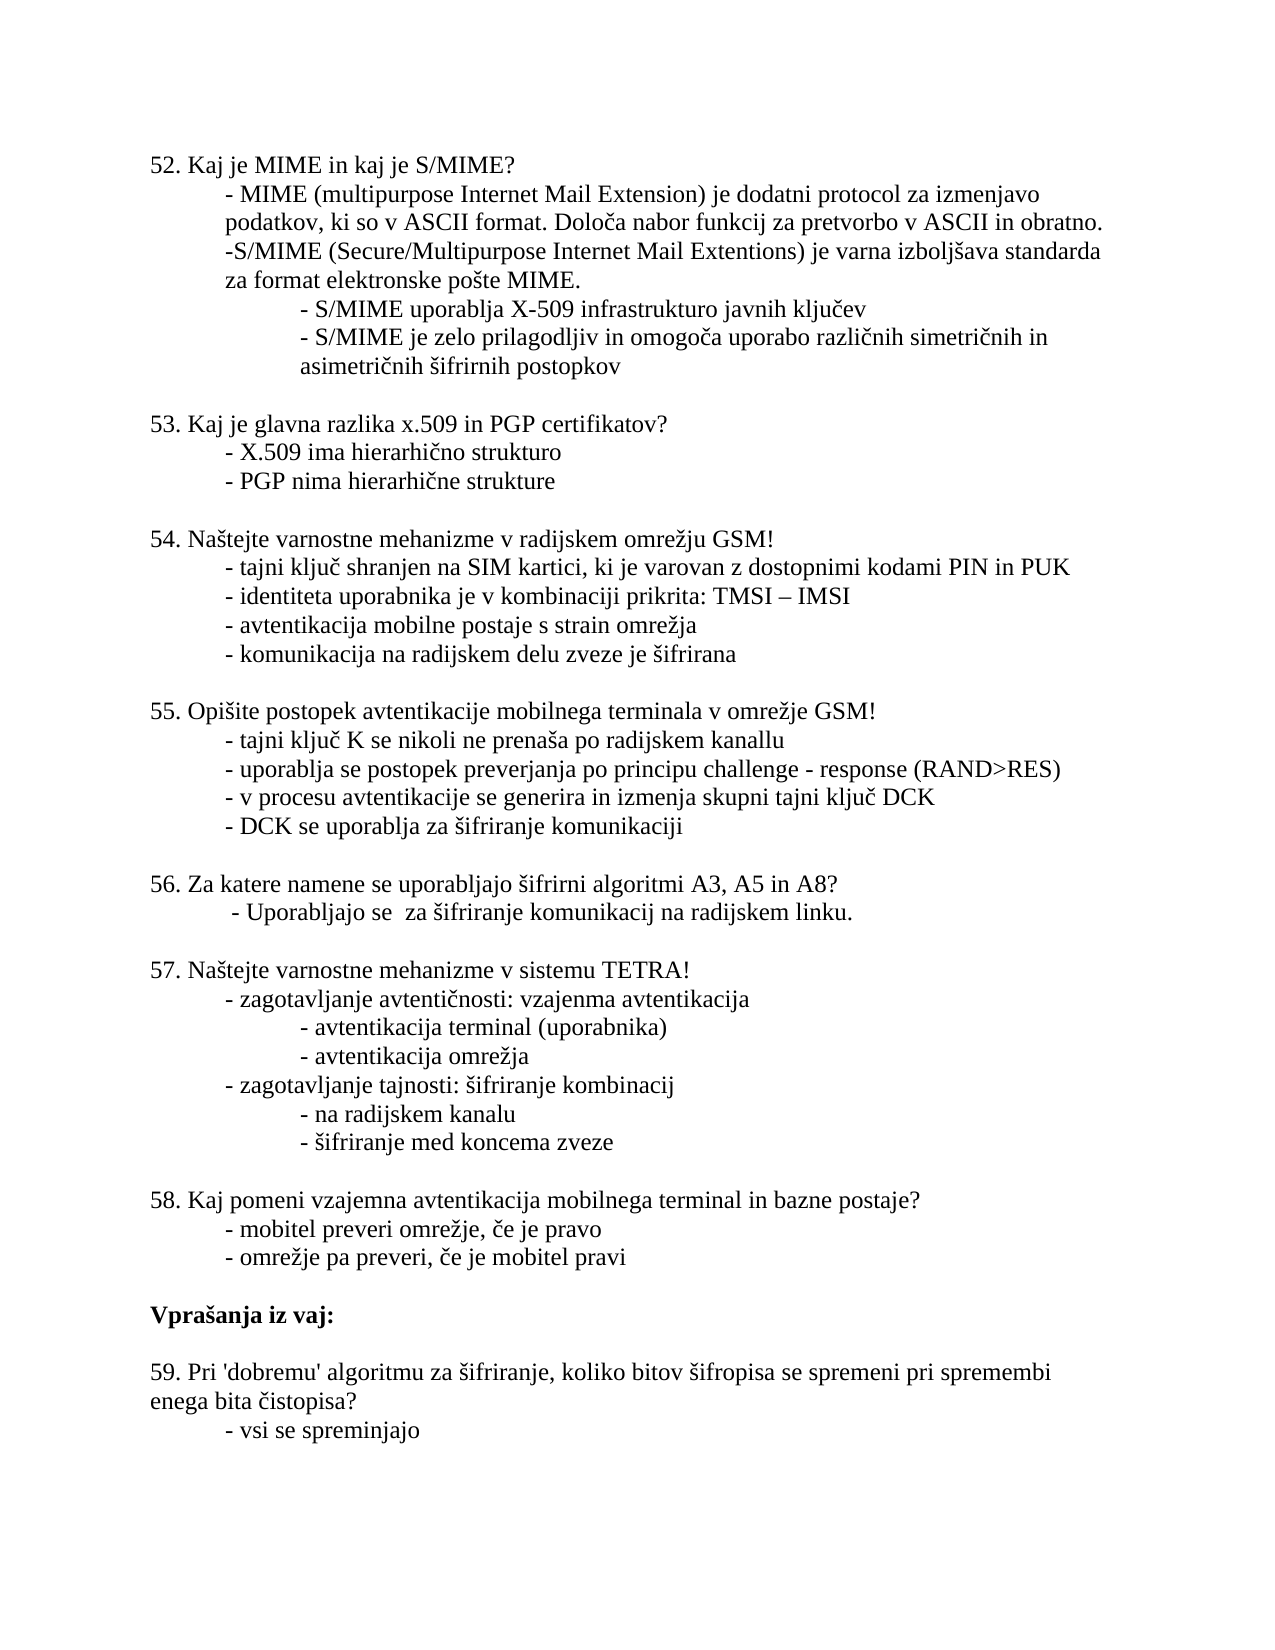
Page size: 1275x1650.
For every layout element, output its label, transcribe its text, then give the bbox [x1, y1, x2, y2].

text 56. Za katere namene se uporabljajo šifrirni algoritmi A3, A5 in A8? [150, 869, 1125, 897]
text - komunikacija na radijskem delu zveze je šifrirana [150, 639, 1125, 667]
text - omrežje pa preveri, če je mobitel pravi [150, 1242, 1125, 1271]
text - na radijskem kanalu [150, 1099, 1125, 1127]
text - zagotavljanje tajnosti: šifriranje kombinacij [150, 1070, 1125, 1099]
text 55. Opišite postopek avtentikacije mobilnega terminala v omrežje GSM! [150, 696, 1125, 725]
text 53. Kaj je glavna razlika x.509 in PGP certifikatov? [150, 409, 1125, 437]
text - šifriranje med koncema zveze [150, 1127, 1125, 1156]
text - v procesu avtentikacije se generira in izmenja skupni tajni ključ DCK [150, 782, 1125, 811]
text - Uporabljajo se za šifriranje komunikacij na radijskem linku. [150, 897, 1125, 926]
text - avtentikacija terminal (uporabnika) [150, 1012, 1125, 1041]
text - PGP nima hierarhične strukture [150, 466, 1125, 495]
text 57. Naštejte varnostne mehanizme v sistemu TETRA! [150, 955, 1125, 984]
text - mobitel preveri omrežje, če je pravo [150, 1214, 1125, 1242]
text 58. Kaj pomeni vzajemna avtentikacija mobilnega terminal in bazne postaje? [150, 1185, 1125, 1214]
text - S/MIME je zelo prilagodljiv in omogoča uporabo različnih simetričnih in asimetričnih šifrirnih postopkov [300, 322, 1125, 380]
text - uporablja se postopek preverjanja po principu challenge - response (RAND>RES) [150, 754, 1125, 782]
text - zagotavljanje avtentičnosti: vzajenma avtentikacija [150, 984, 1125, 1012]
text enega bita čistopisa? [150, 1386, 1125, 1415]
text Vprašanja iz vaj: [150, 1300, 1125, 1329]
text - vsi se spreminjajo [150, 1415, 1125, 1444]
text 52. Kaj je MIME in kaj je S/MIME? [150, 150, 1125, 179]
text - X.509 ima hierarhično strukturo [150, 437, 1125, 466]
text - MIME (multipurpose Internet Mail Extension) je dodatni protocol za izmenjavo podatkov, ki so v ASCII format. Določa nabor funkcij za pretvorbo v ASCII in obratno. [225, 179, 1125, 236]
text - DCK se uporablja za šifriranje komunikaciji [150, 811, 1125, 840]
text -S/MIME (Secure/Multipurpose Internet Mail Extentions) je varna izboljšava standarda za format elektronske pošte MIME. [225, 236, 1125, 294]
text - S/MIME uporablja X-509 infrastrukturo javnih ključev [150, 294, 1125, 322]
text 54. Naštejte varnostne mehanizme v radijskem omrežju GSM! [150, 524, 1125, 552]
text - avtentikacija omrežja [150, 1041, 1125, 1070]
text - avtentikacija mobilne postaje s strain omrežja [150, 610, 1125, 639]
text - tajni ključ K se nikoli ne prenaša po radijskem kanallu [150, 725, 1125, 754]
text - identiteta uporabnika je v kombinaciji prikrita: TMSI – IMSI [150, 581, 1125, 610]
text 59. Pri 'dobremu' algoritmu za šifriranje, koliko bitov šifropisa se spremeni pri spremembi [150, 1357, 1125, 1386]
text - tajni ključ shranjen na SIM kartici, ki je varovan z dostopnimi kodami PIN in PUK [150, 552, 1125, 581]
